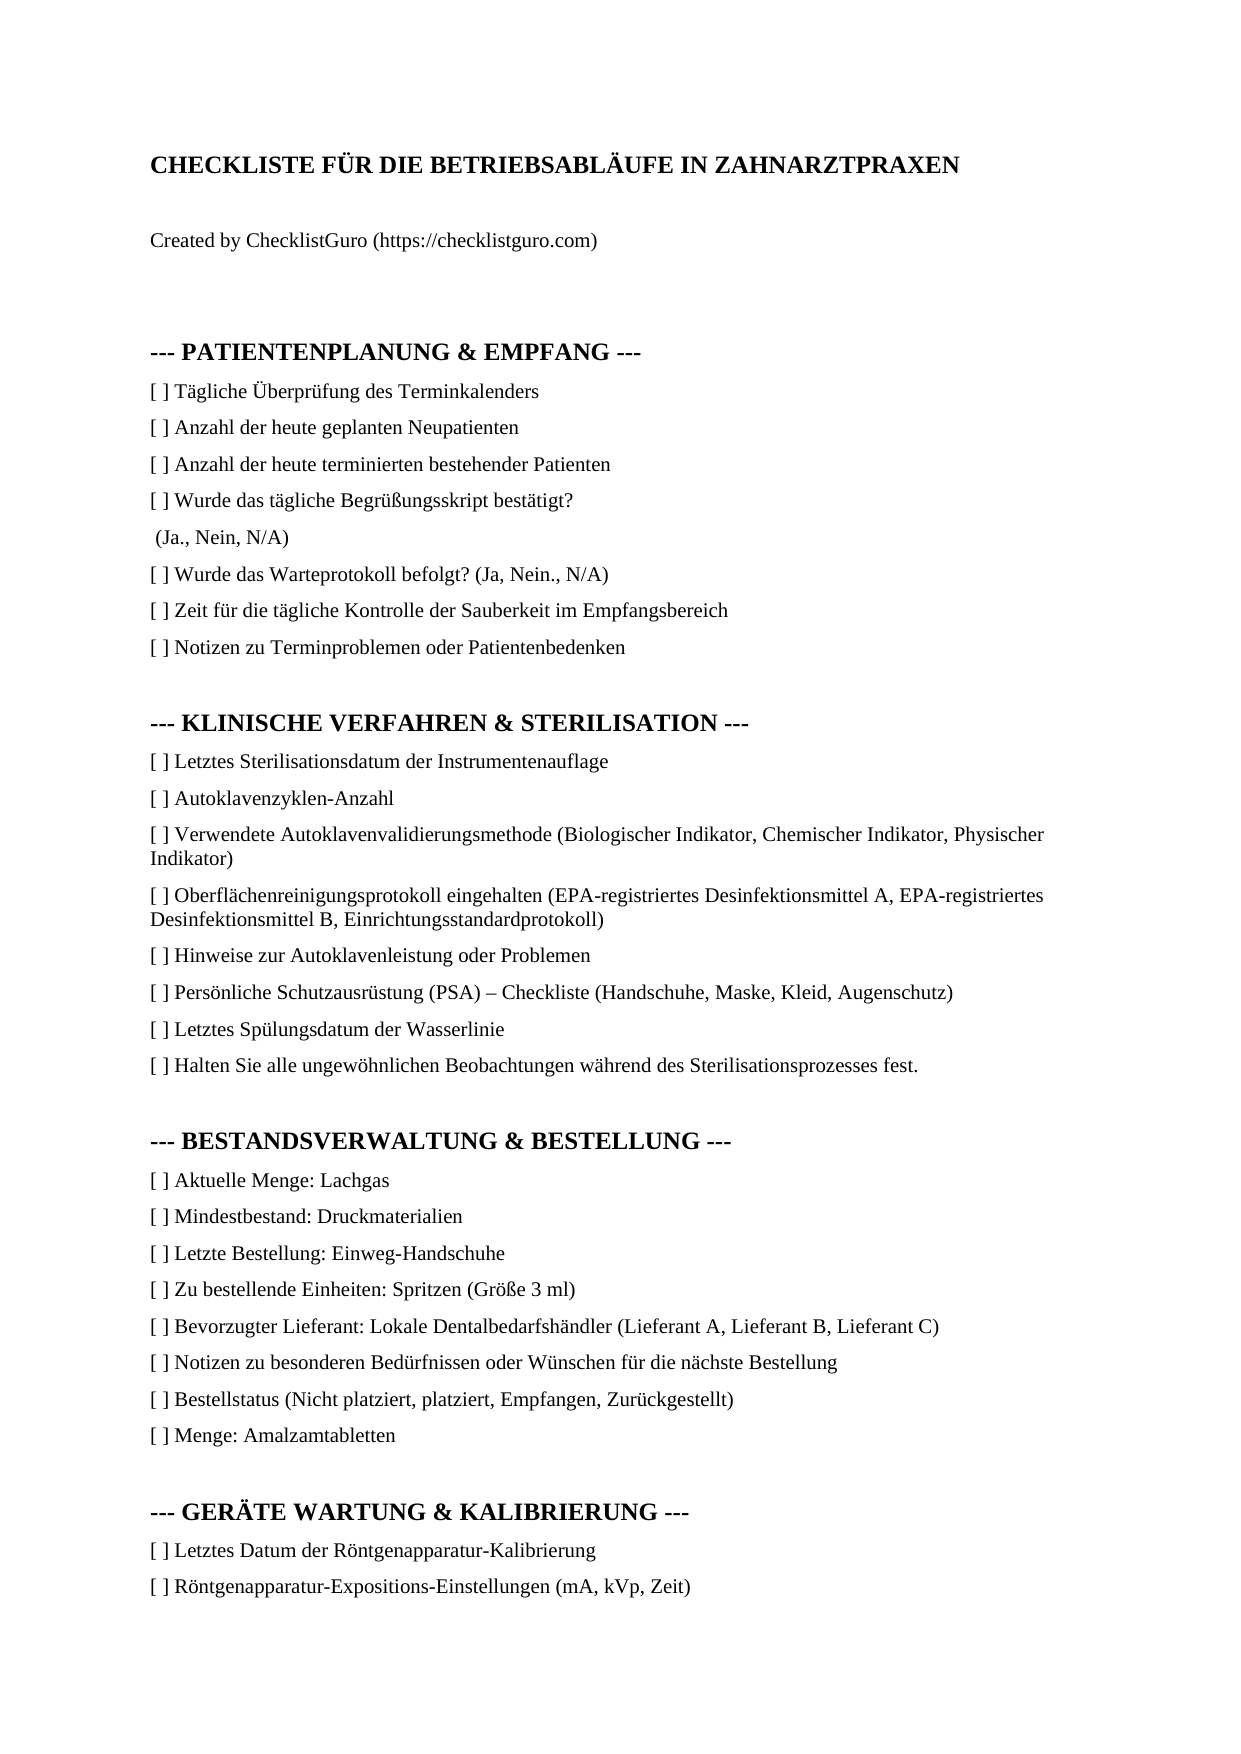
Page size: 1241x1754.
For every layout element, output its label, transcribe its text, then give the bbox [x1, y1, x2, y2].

text [ ] Mindestbestand: Druckmaterialien [150, 1204, 1090, 1228]
text [ ] Letztes Sterilisationsdatum der Instrumentenauflage [150, 749, 1090, 773]
text [ ] Zeit für die tägliche Kontrolle der Sauberkeit im Empfangsbereich [150, 598, 1090, 622]
text --- PATIENTENPLANUNG & EMPFANG --- [150, 337, 1090, 366]
text CHECKLISTE FÜR DIE BETRIEBSABLÄUFE IN ZAHNARZTPRAXEN [150, 150, 1090, 179]
text [ ] Persönliche Schutzausrüstung (PSA) – Checkliste (Handschuhe, Maske, Kleid, Augenschutz) [150, 980, 1090, 1004]
text --- GERÄTE WARTUNG & KALIBRIERUNG --- [150, 1497, 1090, 1525]
text [ ] Wurde das tägliche Begrüßungsskript bestätigt? [150, 488, 1090, 512]
text [ ] Zu bestellende Einheiten: Spritzen (Größe 3 ml) [150, 1277, 1090, 1301]
text [ ] Röntgenapparatur-Expositions-Einstellungen (mA, kVp, Zeit) [150, 1574, 1090, 1598]
text [ ] Letzte Bestellung: Einweg-Handschuhe [150, 1241, 1090, 1265]
text --- KLINISCHE VERFAHREN & STERILISATION --- [150, 708, 1090, 737]
text [ ] Hinweise zur Autoklavenleistung oder Problemen [150, 943, 1090, 967]
text [ ] Aktuelle Menge: Lachgas [150, 1167, 1090, 1192]
text [ ] Oberflächenreinigungsprotokoll eingehalten (EPA-registriertes Desinfektionsmittel A, EPA-registriertes Desinfektionsmittel B, Einrichtungsstandardprotokoll) [150, 883, 1090, 931]
text [ ] Tägliche Überprüfung des Terminkalenders [150, 379, 1090, 403]
text [ ] Bestellstatus (Nicht platziert, platziert, Empfangen, Zurückgestellt) [150, 1387, 1090, 1411]
text [ ] Verwendete Autoklavenvalidierungsmethode (Biologischer Indikator, Chemischer Indikator, Physischer Indikator) [150, 822, 1090, 870]
text [ ] Autoklavenzyklen-Anzahl [150, 786, 1090, 810]
text --- BESTANDSVERWALTUNG & BESTELLUNG --- [150, 1126, 1090, 1155]
text [ ] Anzahl der heute geplanten Neupatienten [150, 415, 1090, 439]
text [ ] Wurde das Warteprotokoll befolgt? (Ja, Nein., N/A) [150, 562, 1090, 586]
text [ ] Notizen zu Terminproblemen oder Patientenbedenken [150, 635, 1090, 659]
text [ ] Anzahl der heute terminierten bestehender Patienten [150, 452, 1090, 476]
text [ ] Letztes Datum der Röntgenapparatur-Kalibrierung [150, 1538, 1090, 1562]
text [ ] Halten Sie alle ungewöhnlichen Beobachtungen während des Sterilisationsprozesses fest. [150, 1053, 1090, 1077]
text (Ja., Nein, N/A) [150, 525, 1090, 549]
text [ ] Menge: Amalzamtabletten [150, 1423, 1090, 1447]
text [ ] Bevorzugter Lieferant: Lokale Dentalbedarfshändler (Lieferant A, Lieferant B, Lieferant C) [150, 1314, 1090, 1338]
text [ ] Notizen zu besonderen Bedürfnissen oder Wünschen für die nächste Bestellung [150, 1350, 1090, 1374]
text Created by ChecklistGuro (https://checklistguro.com) [150, 228, 1090, 252]
text [ ] Letztes Spülungsdatum der Wasserlinie [150, 1017, 1090, 1041]
